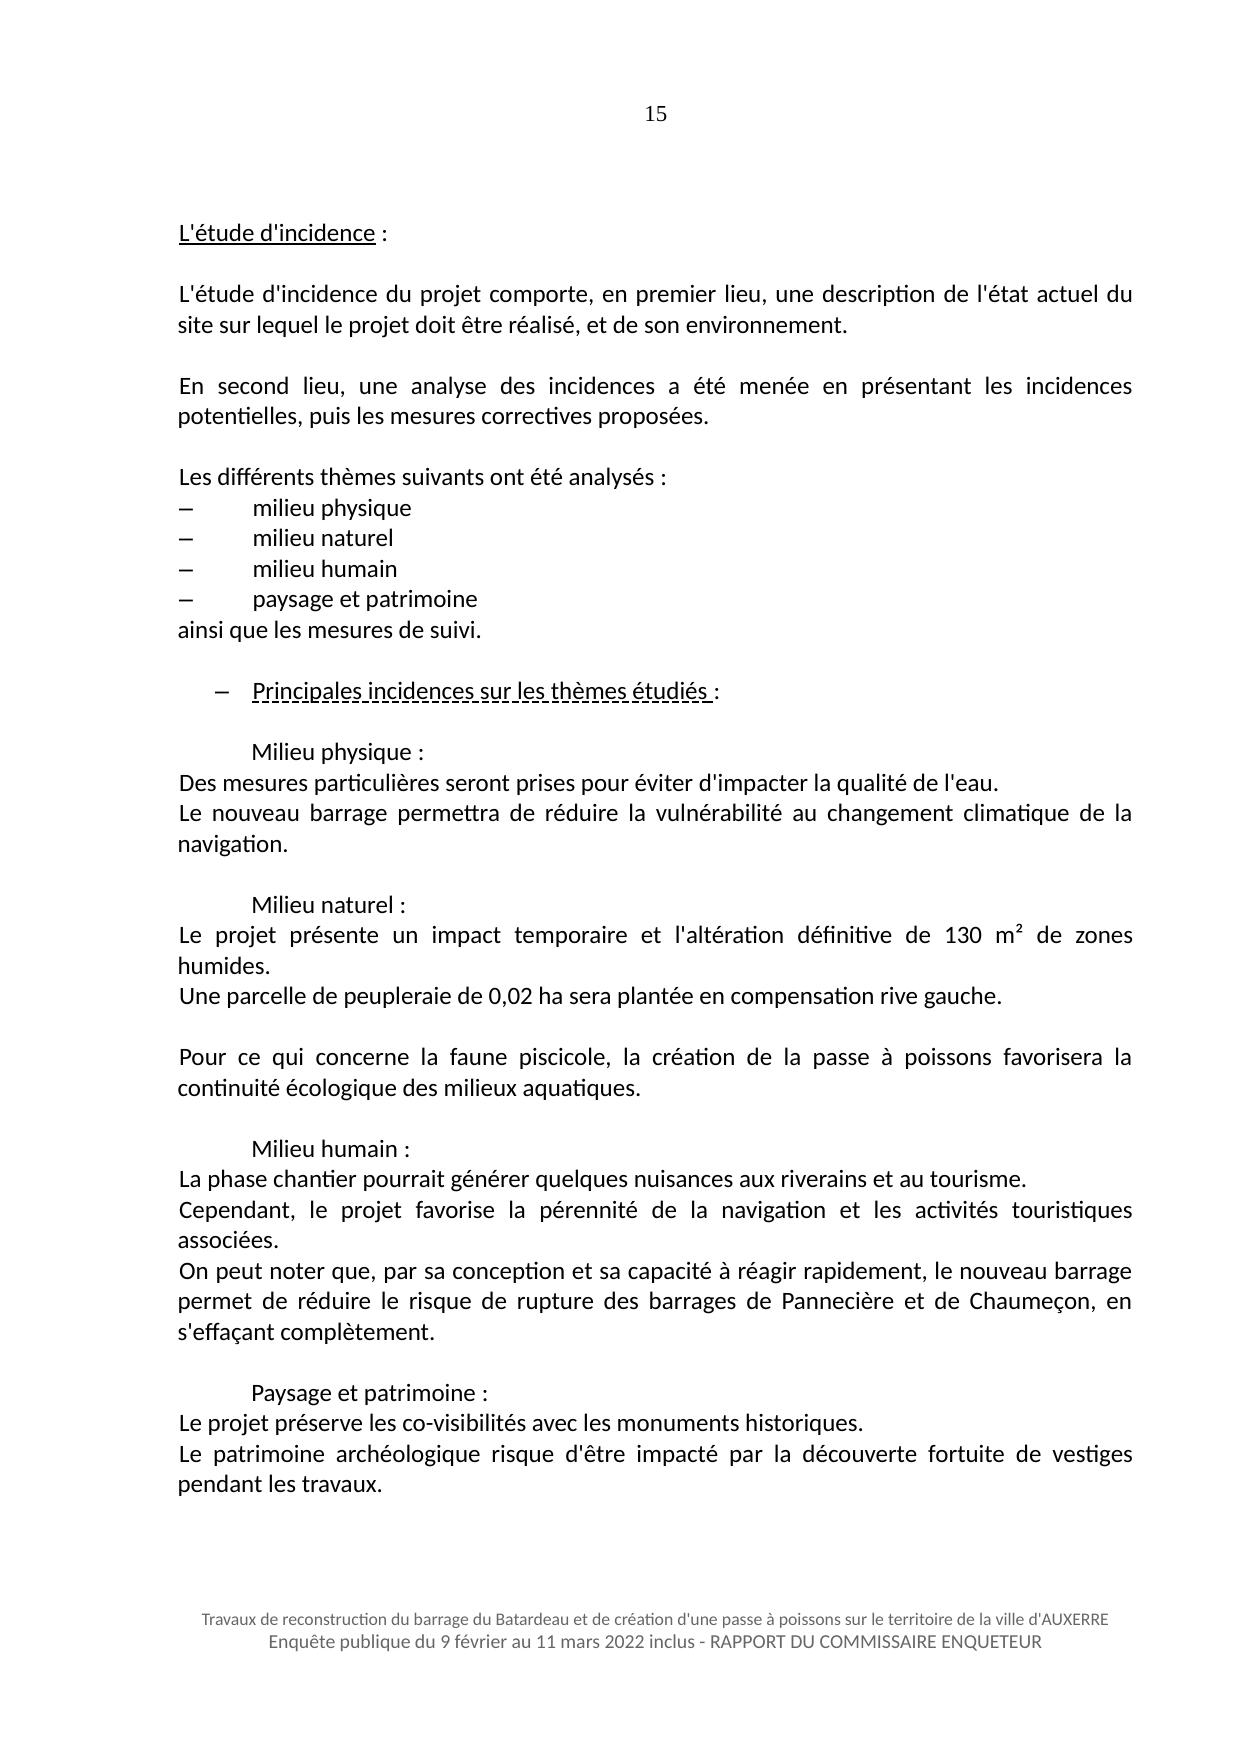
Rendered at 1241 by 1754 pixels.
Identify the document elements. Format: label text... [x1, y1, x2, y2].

text On peut noter que, par sa conception et sa capacité à réagir rapidement, le nouveau barrage permet de réduire le risque de rupture des barrages de Pannecière et de Chaumeçon, en s'effaçant complètement. [177, 1255, 1134, 1347]
text L'étude d'incidence du projet comporte, en premier lieu, une description de l'état actuel du site sur lequel le projet doit être réalisé, et de son environnement. [177, 278, 1134, 339]
list Principales incidences sur les thèmes étudiés : [215, 675, 1134, 706]
text L'étude d'incidence : [177, 217, 1134, 248]
text Le patrimoine archéologique risque d'être impacté par la découverte fortuite de vestiges pendant les travaux. [177, 1438, 1134, 1499]
text Cependant, le projet favorise la pérennité de la navigation et les activités touristiques associées. [177, 1194, 1134, 1255]
list milieu physique [177, 492, 1134, 522]
text Paysage et patrimoine : [177, 1377, 1134, 1408]
text Milieu physique : [177, 736, 1134, 767]
text Le projet présente un impact temporaire et l'altération définitive de 130 m² de zones humides. [177, 919, 1134, 980]
text Les différents thèmes suivants ont été analysés : [177, 461, 1134, 492]
text Milieu humain : [177, 1133, 1134, 1163]
text Milieu naturel : [177, 889, 1134, 919]
text Des mesures particulières seront prises pour éviter d'impacter la qualité de l'eau. [177, 767, 1134, 797]
list paysage et patrimoine [177, 583, 1134, 614]
list ainsi que les mesures de suivi. [177, 614, 1134, 644]
list milieu naturel [177, 522, 1134, 553]
list milieu humain [177, 553, 1134, 583]
text Une parcelle de peupleraie de 0,02 ha sera plantée en compensation rive gauche. [177, 980, 1134, 1011]
text Pour ce qui concerne la faune piscicole, la création de la passe à poissons favorisera la continuité écologique des milieux aquatiques. [177, 1041, 1134, 1102]
text La phase chantier pourrait générer quelques nuisances aux riverains et au tourisme. [177, 1163, 1134, 1194]
text En second lieu, une analyse des incidences a été menée en présentant les incidences potentielles, puis les mesures correctives proposées. [177, 370, 1134, 431]
text Le nouveau barrage permettra de réduire la vulnérabilité au changement climatique de la navigation. [177, 797, 1134, 858]
text Le projet préserve les co-visibilités avec les monuments historiques. [177, 1408, 1134, 1438]
